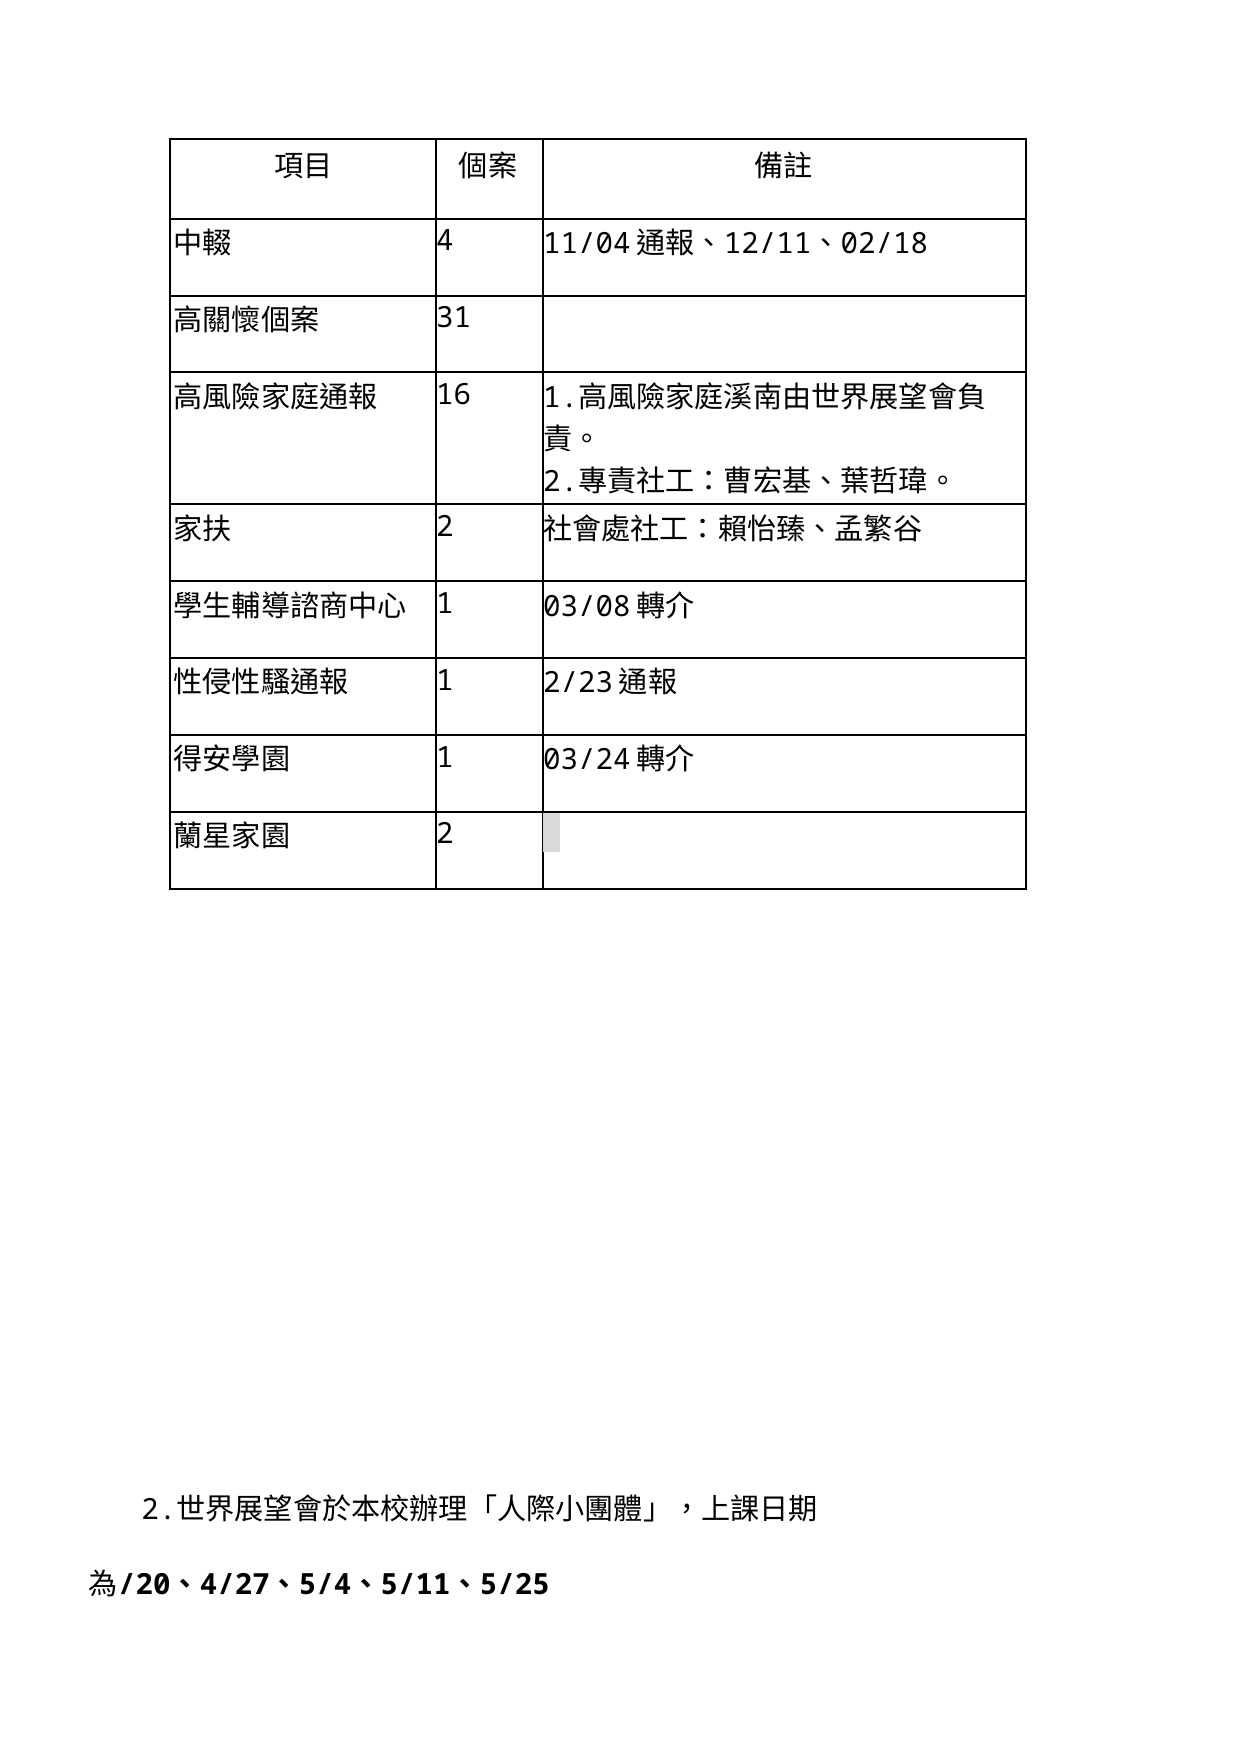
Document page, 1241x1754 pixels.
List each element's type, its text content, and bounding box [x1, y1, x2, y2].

table_cell 1 [437, 582, 542, 657]
table_cell 1 [437, 736, 542, 811]
table_header 備註 [544, 140, 1025, 218]
table_cell 2 [437, 813, 542, 887]
table_cell 家扶 [171, 505, 435, 580]
table_cell 蘭星家園 [171, 813, 435, 887]
table_cell 社會處社工：賴怡臻、孟繁谷 [544, 505, 1025, 580]
table_cell 2/23通報 [544, 659, 1025, 734]
table_cell 中輟 [171, 220, 435, 294]
table_cell 性侵性騷通報 [171, 659, 435, 734]
table_cell 高風險家庭通報 [171, 373, 435, 503]
table_cell 11/04通報、12/11、02/18 [544, 220, 1025, 294]
table_cell 03/08轉介 [544, 582, 1025, 657]
table_cell 高關懷個案 [171, 297, 435, 371]
table_cell 2 [437, 505, 542, 580]
table_cell 1 [437, 659, 542, 734]
table_cell 16 [437, 373, 542, 503]
table_header 項目 [171, 140, 435, 218]
table_cell 得安學園 [171, 736, 435, 811]
table_header 個案 [437, 140, 542, 218]
table_cell 03/24轉介 [544, 736, 1025, 811]
table_cell 4 [437, 220, 542, 294]
table_cell [544, 297, 1025, 371]
table_cell [544, 813, 1025, 887]
table_cell 學生輔導諮商中心 [171, 582, 435, 657]
table_cell 1.高風險家庭溪南由世界展望會負責。 2.專責社工：曹宏基、葉哲瑋。 [544, 373, 1025, 503]
table_cell 31 [437, 297, 542, 371]
text 2.世界展望會於本校辦理「人際小團體」，上課日期為/20、4/27、5/4、5/11、5/25 [89, 1469, 1152, 1619]
